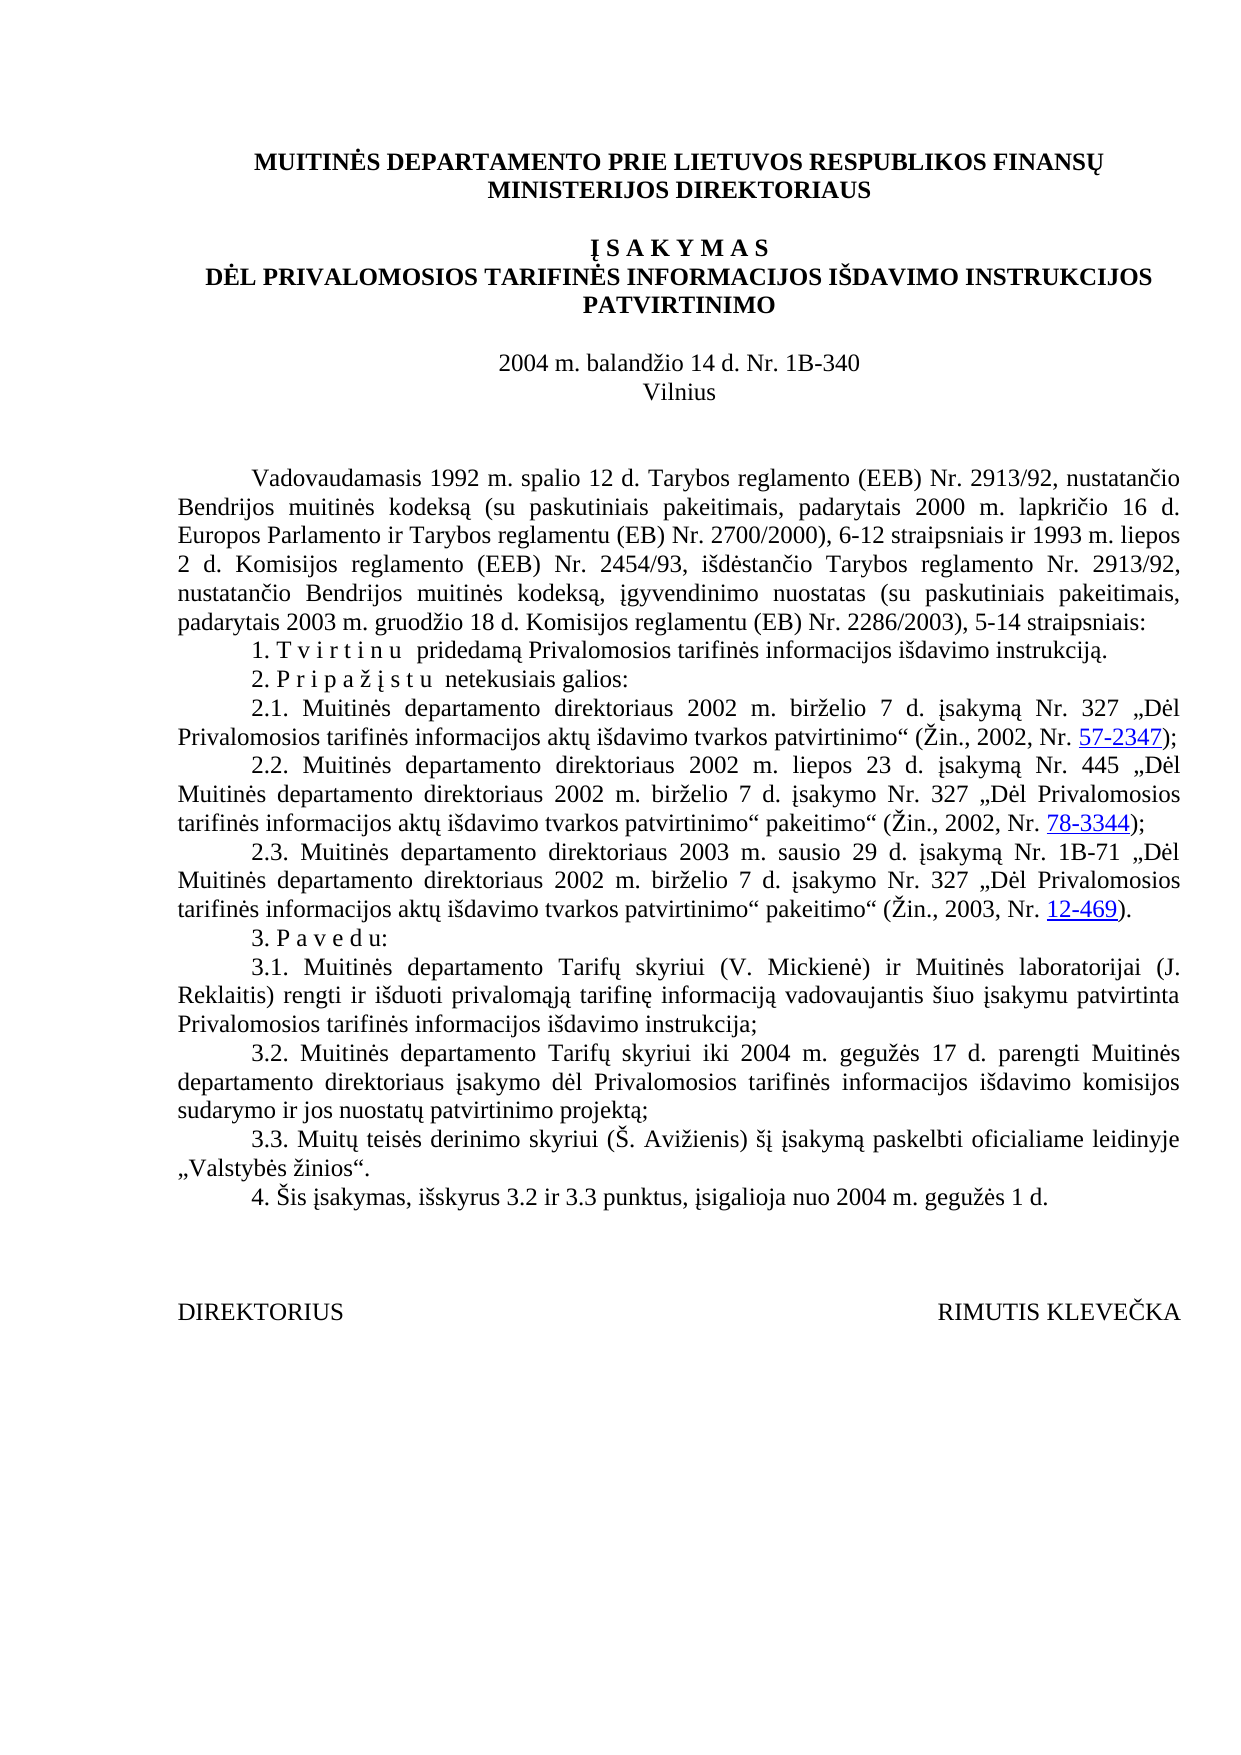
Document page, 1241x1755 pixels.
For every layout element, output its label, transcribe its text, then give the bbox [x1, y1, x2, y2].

text 3.1. Muitinės departamento Tarifų skyriui (V. Mickienė) ir Muitinės laboratorijai (J. Reklaitis) rengti ir išduoti privalomąją tarifinę informaciją vadovaujantis šiuo įsakymu patvirtinta Privalomosios tarifinės informacijos išdavimo instrukcija; [177, 952, 1181, 1038]
text 2.1. Muitinės departamento direktoriaus 2002 m. birželio 7 d. įsakymą Nr. 327 „Dėl Privalomosios tarifinės informacijos aktų išdavimo tvarkos patvirtinimo“ (Žin., 2002, Nr. 57-2347); [177, 693, 1181, 751]
text DĖL PRIVALOMOSIOS TARIFINĖS INFORMACIJOS IŠDAVIMO INSTRUKCIJOS PATVIRTINIMO [177, 262, 1181, 319]
text Į S A K Y M A S [177, 233, 1181, 262]
text 2. Pripažįstu netekusiais galios: [177, 664, 1181, 693]
text 2.2. Muitinės departamento direktoriaus 2002 m. liepos 23 d. įsakymą Nr. 445 „Dėl Muitinės departamento direktoriaus 2002 m. birželio 7 d. įsakymo Nr. 327 „Dėl Privalomosios tarifinės informacijos aktų išdavimo tvarkos patvirtinimo“ pakeitimo“ (Žin., 2002, Nr. 78-3344); [177, 751, 1181, 837]
text 3.3. Muitų teisės derinimo skyriui (Š. Avižienis) šį įsakymą paskelbti oficialiame leidinyje „Valstybės žinios“. [177, 1124, 1181, 1182]
text 3.2. Muitinės departamento Tarifų skyriui iki 2004 m. gegužės 17 d. parengti Muitinės departamento direktoriaus įsakymo dėl Privalomosios tarifinės informacijos išdavimo komisijos sudarymo ir jos nuostatų patvirtinimo projektą; [177, 1038, 1181, 1124]
text 1. Tvirtinu pridedamą Privalomosios tarifinės informacijos išdavimo instrukciją. [177, 636, 1181, 664]
text 2004 m. balandžio 14 d. Nr. 1B-340 [177, 348, 1181, 377]
text Vilnius [177, 377, 1181, 406]
text 3. P a v e d u: [177, 923, 1181, 952]
text Vadovaudamasis 1992 m. spalio 12 d. Tarybos reglamento (EEB) Nr. 2913/92, nustatančio Bendrijos muitinės kodeksą (su paskutiniais pakeitimais, padarytais 2000 m. lapkričio 16 d. Europos Parlamento ir Tarybos reglamentu (EB) Nr. 2700/2000), 6-12 straipsniais ir 1993 m. liepos 2 d. Komisijos reglamento (EEB) Nr. 2454/93, išdėstančio Tarybos reglamento Nr. 2913/92, nustatančio Bendrijos muitinės kodeksą, įgyvendinimo nuostatas (su paskutiniais pakeitimais, padarytais 2003 m. gruodžio 18 d. Komisijos reglamentu (EB) Nr. 2286/2003), 5-14 straipsniais: [177, 463, 1181, 636]
text MUITINĖS DEPARTAMENTO PRIE LIETUVOS RESPUBLIKOS FINANSŲ MINISTERIJOS DIREKTORIAUS [177, 147, 1181, 204]
text 2.3. Muitinės departamento direktoriaus 2003 m. sausio 29 d. įsakymą Nr. 1B-71 „Dėl Muitinės departamento direktoriaus 2002 m. birželio 7 d. įsakymo Nr. 327 „Dėl Privalomosios tarifinės informacijos aktų išdavimo tvarkos patvirtinimo“ pakeitimo“ (Žin., 2003, Nr. 12-469). [177, 837, 1181, 923]
text DIREKTORIUS RIMUTIS KLEVEČKA [177, 1297, 1181, 1326]
text 4. Šis įsakymas, išskyrus 3.2 ir 3.3 punktus, įsigalioja nuo 2004 m. gegužės 1 d. [177, 1182, 1181, 1211]
